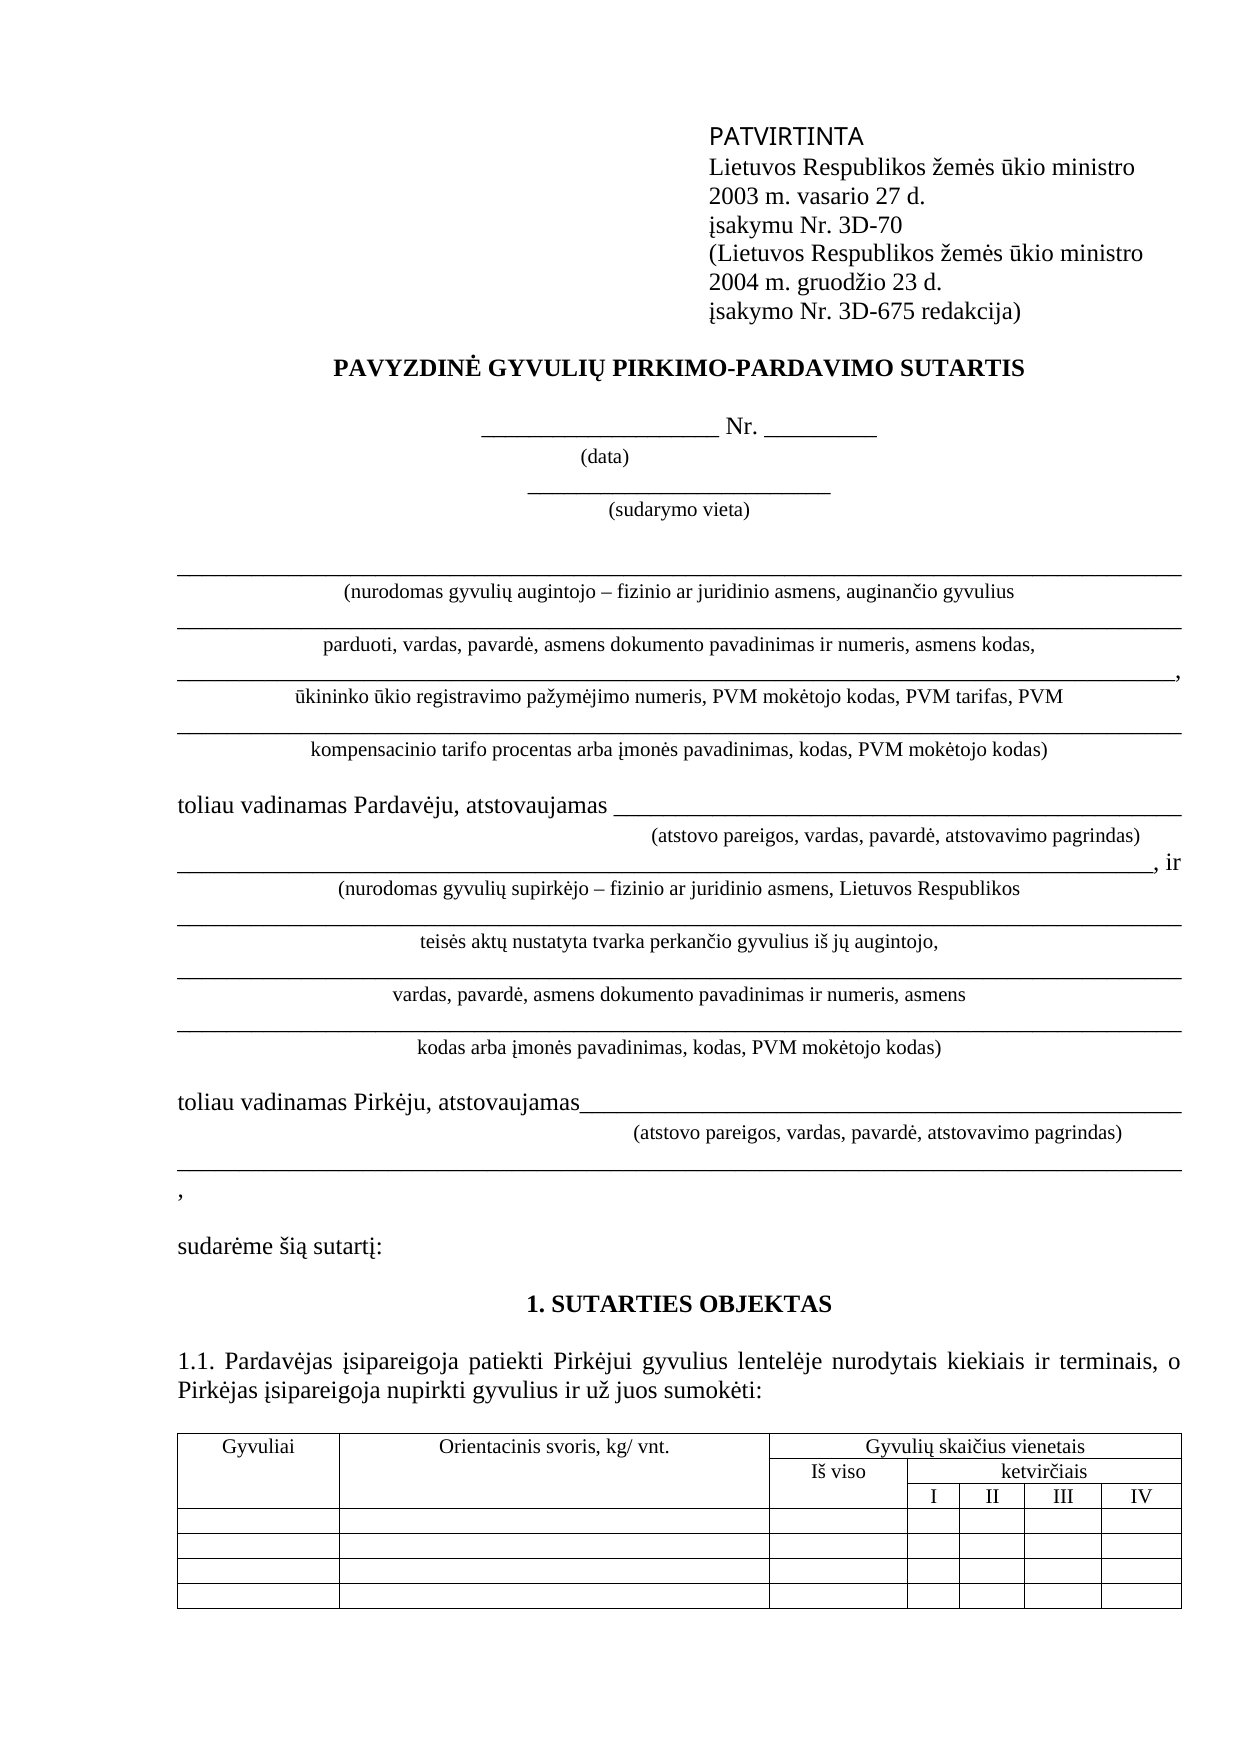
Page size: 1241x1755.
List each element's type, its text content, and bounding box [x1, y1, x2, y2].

text (nurodomas gyvulių supirkėjo – fizinio ar juridinio asmens, Lietuvos Respublikos [177, 876, 1181, 900]
table_cell [770, 1534, 907, 1558]
table_cell [1025, 1559, 1101, 1583]
table_cell II [960, 1484, 1024, 1508]
table_cell [340, 1584, 769, 1608]
text ūkininko ūkio registravimo pažymėjimo numeris, PVM mokėtojo kodas, PVM tarifas, PVM [177, 684, 1181, 708]
text Lietuvos Respublikos žemės ūkio ministro [177, 152, 1181, 181]
table_cell I [908, 1484, 959, 1508]
table_cell [1025, 1509, 1101, 1533]
text sudarėme šią sutartį: [177, 1231, 1181, 1260]
table_cell [960, 1534, 1024, 1558]
text kompensacinio tarifo procentas arba įmonės pavadinimas, kodas, PVM mokėtojo kodas) [177, 737, 1181, 761]
text (sudarymo vieta) [177, 497, 1181, 521]
table_cell ketvirčiais [908, 1459, 1181, 1483]
table_cell [178, 1559, 339, 1583]
table_cell [1025, 1534, 1101, 1558]
table_cell [340, 1559, 769, 1583]
table_cell [178, 1509, 339, 1533]
table_cell [770, 1559, 907, 1583]
text PATVIRTINTA [709, 118, 1181, 152]
table_cell [770, 1509, 907, 1533]
table_cell [1102, 1559, 1181, 1583]
text toliau vadinamas Pirkėju, atstovaujamas [177, 1087, 1181, 1116]
table_cell Iš viso [770, 1459, 907, 1508]
table_header Orientacinis svoris, kg/ vnt. [340, 1434, 769, 1508]
text , ir [177, 847, 1181, 876]
text 2003 m. vasario 27 d. [177, 181, 1181, 210]
text PAVYZDINĖ GYVULIŲ PIRKIMO-PARDAVIMO SUTARTIS [177, 353, 1181, 382]
text (data) [177, 440, 1181, 468]
table_cell [908, 1509, 959, 1533]
text , [177, 1145, 1181, 1170]
text (atstovo pareigos, vardas, pavardė, atstovavimo pagrindas) [177, 1116, 1181, 1145]
text 2004 m. gruodžio 23 d. [177, 267, 1181, 296]
table_cell [1025, 1584, 1101, 1608]
text , [177, 1171, 1181, 1202]
table_header Gyvulių skaičius vienetais [770, 1434, 1181, 1458]
table_cell [908, 1584, 959, 1608]
text įsakymu Nr. 3D-70 [177, 210, 1181, 238]
table_cell [1102, 1584, 1181, 1608]
table_cell IV [1102, 1484, 1181, 1508]
text teisės aktų nustatyta tvarka perkančio gyvulius iš jų augintojo, [177, 929, 1181, 953]
table_cell [340, 1509, 769, 1533]
table_cell [770, 1584, 907, 1608]
text , [177, 656, 1181, 684]
table_cell [178, 1584, 339, 1608]
table_cell [178, 1534, 339, 1558]
table_cell [908, 1534, 959, 1558]
table_cell [960, 1509, 1024, 1533]
text toliau vadinamas Pardavėju, atstovaujamas [177, 790, 1181, 819]
text vardas, pavardė, asmens dokumento pavadinimas ir numeris, asmens [177, 982, 1181, 1006]
table_cell [1102, 1534, 1181, 1558]
text parduoti, vardas, pavardė, asmens dokumento pavadinimas ir numeris, asmens kodas, [177, 632, 1181, 656]
text (atstovo pareigos, vardas, pavardė, atstovavimo pagrindas) [177, 819, 1181, 847]
table_cell [1102, 1509, 1181, 1533]
text Nr. _________ [177, 411, 1181, 440]
text įsakymo Nr. 3D-675 redakcija) [177, 296, 1181, 325]
table_cell [960, 1559, 1024, 1583]
table_cell [340, 1534, 769, 1558]
table_cell [908, 1559, 959, 1583]
text (Lietuvos Respublikos žemės ūkio ministro [177, 238, 1181, 267]
table_cell [960, 1584, 1024, 1608]
text 1. SUTARTIES OBJEKTAS [177, 1289, 1181, 1317]
text kodas arba įmonės pavadinimas, kodas, PVM mokėtojo kodas) [177, 1035, 1181, 1059]
text (nurodomas gyvulių augintojo – fizinio ar juridinio asmens, auginančio gyvulius [177, 579, 1181, 603]
table_header Gyvuliai [178, 1434, 339, 1508]
text 1.1. Pardavėjas įsipareigoja patiekti Pirkėjui gyvulius lentelėje nurodytais kiekiais ir terminais, o Pirkėjas įsipareigoja nupirkti gyvulius ir už juos sumokėti: [177, 1346, 1181, 1404]
table_cell III [1025, 1484, 1101, 1508]
